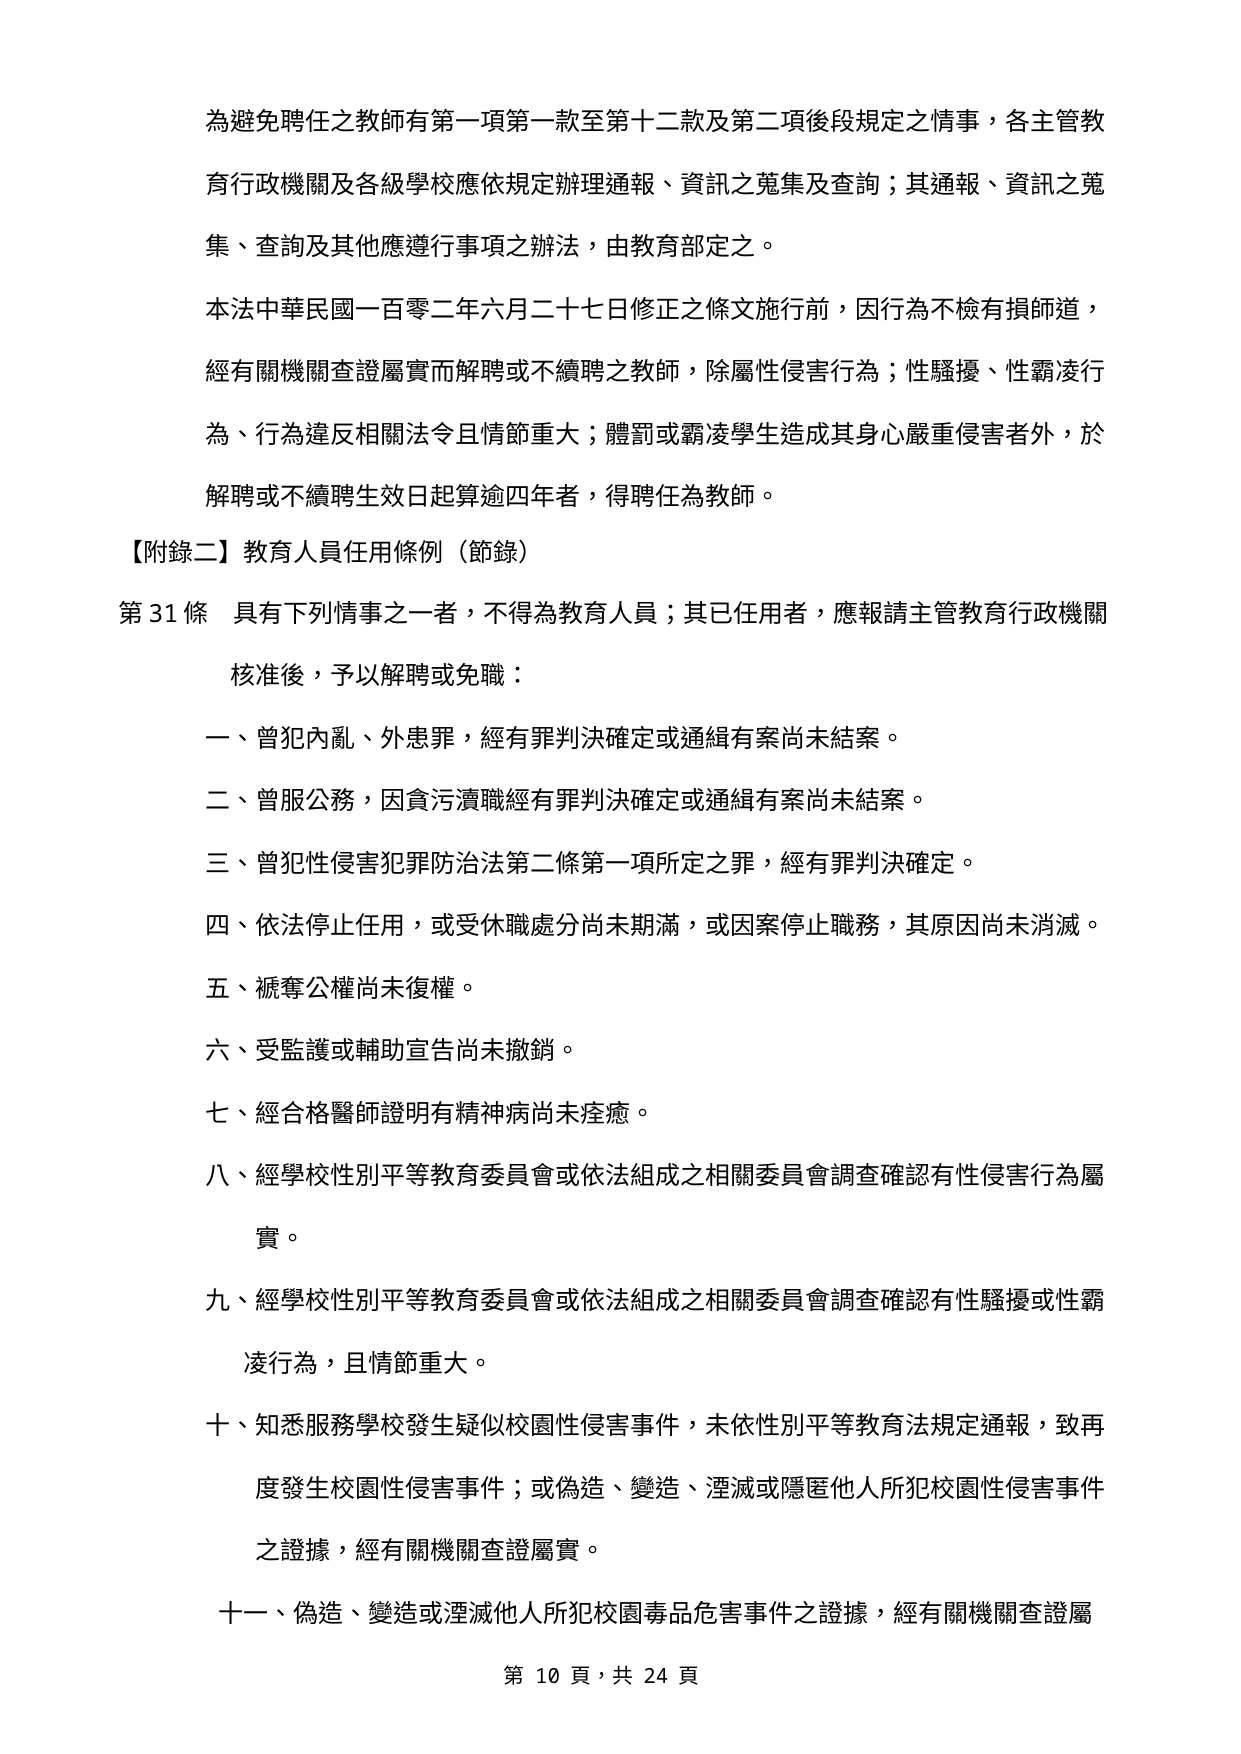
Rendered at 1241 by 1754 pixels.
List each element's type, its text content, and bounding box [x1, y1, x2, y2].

text 之證據，經有關機關查證屬實。 [131, 1507, 1122, 1570]
text 為避免聘任之教師有第一項第一款至第十二款及第二項後段規定之情事，各主管教育行政機關及各級學校應依規定辦理通報、資訊之蒐集及查詢；其通報、資訊之蒐集、查詢及其他應遵行事項之辦法，由教育部定之。 [206, 78, 1122, 266]
text 九、經學校性別平等教育委員會或依法組成之相關委員會調查確認有性騷擾或性霸凌行為，且情節重大。 [206, 1257, 1122, 1382]
text 【附錄二】教育人員任用條例（節錄） [118, 528, 1122, 570]
text 二、曾服公務，因貪污瀆職經有罪判決確定或通緝有案尚未結案。 [118, 757, 1122, 820]
text 度發生校園性侵害事件；或偽造、變造、湮滅或隱匿他人所犯校園性侵害事件 [131, 1445, 1122, 1507]
text 六、受監護或輔助宣告尚未撤銷。 [118, 1007, 1122, 1070]
text 五、褫奪公權尚未復權。 [118, 945, 1122, 1007]
text 第31條 具有下列情事之一者，不得為教育人員；其已任用者，應報請主管教育行政機關核准後，予以解聘或免職： [118, 570, 1122, 695]
text 本法中華民國一百零二年六月二十七日修正之條文施行前，因行為不檢有損師道，經有關機關查證屬實而解聘或不續聘之教師，除屬性侵害行為；性騷擾、性霸凌行為、行為違反相關法令且情節重大；體罰或霸凌學生造成其身心嚴重侵害者外，於解聘或不續聘生效日起算逾四年者，得聘任為教師。 [206, 266, 1122, 516]
text 一、曾犯內亂、外患罪，經有罪判決確定或通緝有案尚未結案。 [118, 695, 1122, 757]
text 七、經合格醫師證明有精神病尚未痊癒。 [118, 1070, 1122, 1132]
text 八、經學校性別平等教育委員會或依法組成之相關委員會調查確認有性侵害行為屬實。 [206, 1132, 1122, 1257]
text 三、曾犯性侵害犯罪防治法第二條第一項所定之罪，經有罪判決確定。 [118, 820, 1122, 882]
text 十一、偽造、變造或湮滅他人所犯校園毒品危害事件之證據，經有關機關查證屬 [168, 1570, 1122, 1632]
text 十、知悉服務學校發生疑似校園性侵害事件，未依性別平等教育法規定通報，致再 [131, 1382, 1122, 1445]
text 四、依法停止任用，或受休職處分尚未期滿，或因案停止職務，其原因尚未消滅。 [118, 882, 1122, 945]
